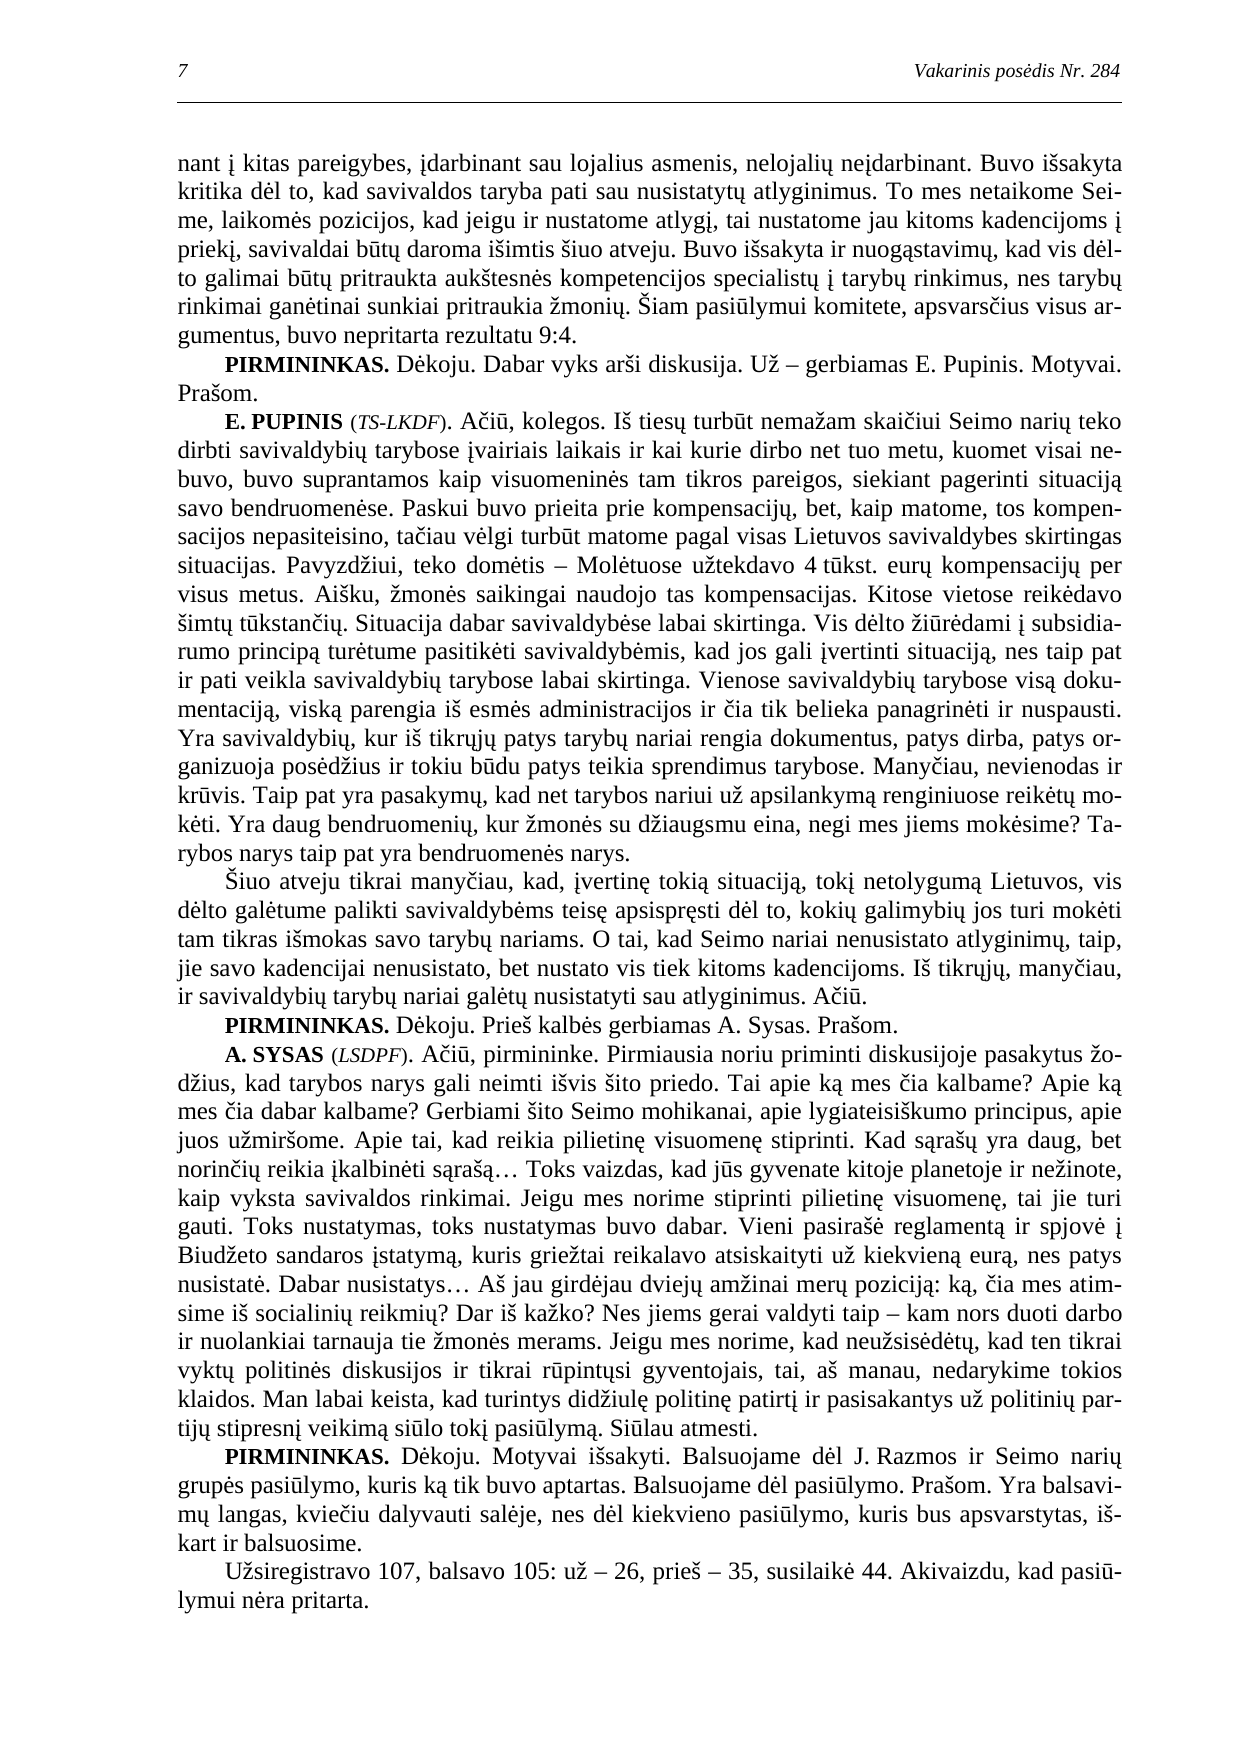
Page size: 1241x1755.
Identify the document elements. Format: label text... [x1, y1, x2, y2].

text Šiuo at­ve­ju tik­rai ma­ny­čiau, kad, įver­ti­nę to­kią si­tu­a­ci­ją, to­kį ne­to­ly­gu­mą Lie­tu­vos, vis dėl­to ga­lė­tu­me pa­lik­ti sa­vi­val­dy­bėms tei­sę ap­si­spręs­ti dėl to, ko­kių ga­li­my­bių jos tu­ri mo­kė­ti tam tik­ras iš­mo­kas sa­vo ta­ry­bų na­riams. O tai, kad Sei­mo na­riai nenu­si­sta­to at­ly­gi­ni­mų, taip, jie sa­vo ka­den­ci­jai nenu­si­sta­to, bet nu­sta­to vis tiek ki­toms ka­den­ci­joms. Iš tik­rų­jų, ma­ny­čiau, ir sa­vi­val­dy­bių ta­ry­bų na­riai ga­lė­tų nu­si­sta­ty­ti sau at­ly­gi­ni­mus. Ačiū. [177, 866, 1122, 1010]
text Už­si­re­gist­ra­vo 107, bal­sa­vo 105: už – 26, prieš – 35, su­si­lai­kė 44. Aki­vaiz­du, kad pa­siū­ly­mui nė­ra pri­tar­ta. [177, 1556, 1122, 1614]
text A. SYSAS (LSDPF). Ačiū, pir­mi­nin­ke. Pir­miau­sia no­riu pri­min­ti dis­ku­si­jo­je pa­sa­ky­tus žo­džius, kad ta­ry­bos na­rys ga­li ne­im­ti iš­vis ši­to prie­do. Tai apie ką mes čia kal­ba­me? Apie ką mes čia da­bar kal­ba­me? Ger­bia­mi ši­to Sei­mo mo­hi­ka­nai, apie ly­gia­tei­siš­ku­mo prin­ci­pus, apie juos už­mir­šo­me. Apie tai, kad rei­kia pi­lie­ti­nę vi­suo­me­nę stip­rin­ti. Kad są­ra­šų yra daug, bet no­rin­čių rei­kia įkal­bi­nė­ti są­ra­šą… Toks vaiz­das, kad jūs gy­ve­na­te ki­to­je pla­ne­to­je ir ne­ži­no­te, kaip vyks­ta sa­vi­val­dos rin­ki­mai. Jei­gu mes no­ri­me stip­rin­ti pi­lie­ti­nę vi­suo­me­nę, tai jie tu­ri gau­ti. Toks nu­sta­ty­mas, toks nu­sta­ty­mas bu­vo da­bar. Vie­ni pa­si­ra­šė reg­la­men­tą ir spjo­vė į Biu­dže­to san­da­ros įsta­ty­mą, ku­ris griež­tai rei­ka­la­vo at­si­skai­ty­ti už kiek­vie­ną eu­rą, nes pa­tys nu­si­sta­tė. Da­bar nu­si­sta­tys… Aš jau gir­dė­jau dvie­jų am­ži­nai me­rų po­zi­ci­ją: ką, čia mes at­im­si­me iš so­cia­li­nių reik­mių? Dar iš kaž­ko? Nes jiems ge­rai val­dy­ti taip – kam nors duo­ti dar­bo ir nuo­lan­kiai tar­nau­ja tie žmo­nės me­rams. Jei­gu mes no­ri­me, kad ne­už­si­sė­dė­tų, kad ten tik­rai vyk­tų po­li­ti­nės dis­ku­si­jos ir tik­rai rū­pin­tų­si gy­ven­to­jais, tai, aš ma­nau, ne­da­ry­ki­me to­kios klai­dos. Man la­bai keis­ta, kad tu­rin­tys di­džiu­lę po­li­ti­nę pa­tir­tį ir pa­si­sa­kan­tys už po­li­ti­nių par­ti­jų stip­res­nį vei­ki­mą siū­lo to­kį pa­siū­ly­mą. Siū­lau at­mes­ti. [177, 1039, 1122, 1441]
text E. PUPINIS (TS-LKDF). Ačiū, ko­le­gos. Iš tie­sų tur­būt ne­ma­žam skai­čiui Sei­mo na­rių te­ko dirb­ti sa­vi­val­dy­bių ta­ry­bo­se įvai­riais lai­kais ir kai ku­rie dir­bo net tuo me­tu, kuo­met vi­sai ne­bu­vo, bu­vo su­pran­ta­mos kaip vi­suo­me­ni­nės tam tik­ros pa­rei­gos, sie­kiant pa­ge­rin­ti si­tu­a­ci­ją sa­vo ben­druo­me­nė­se. Pas­kui bu­vo pri­ei­ta prie kom­pen­sa­ci­jų, bet, kaip ma­to­me, tos kom­pen­sa­ci­jos ne­pa­si­tei­si­no, ta­čiau vėl­gi tur­būt ma­to­me pa­gal vi­sas Lie­tu­vos sa­vi­val­dy­bes skir­tin­gas si­tu­a­ci­jas. Pa­vyz­džiui, te­ko do­mė­tis – Mo­lė­tuo­se už­tek­da­vo 4 tūkst. eu­rų kom­pen­sa­ci­jų per vi­sus me­tus. Aiš­ku, žmo­nės sai­kin­gai nau­dojo tas kom­pen­sa­ci­jas. Ki­to­se vie­to­se rei­kė­da­vo šim­tų tūks­tan­čių. Si­tu­a­ci­ja da­bar sa­vi­val­dy­bė­se la­bai skir­tin­ga. Vis dėl­to žiū­rė­da­mi į sub­si­dia­ru­mo prin­ci­pą tu­rė­tu­me pa­si­ti­kė­ti sa­vi­val­dy­bė­mis, kad jos ga­li įver­tin­ti si­tu­a­ci­ją, nes taip pat ir pa­ti veik­la sa­vi­val­dy­bių ta­ry­bo­se la­bai skir­tin­ga. Vie­no­se sa­vi­val­dy­bių ta­ry­bo­se vi­są do­ku­men­ta­ci­ją, vis­ką pa­ren­gia iš es­mės ad­mi­nist­ra­ci­jos ir čia tik be­lie­ka pa­nag­ri­nė­ti ir nu­spaus­ti. Yra sa­vi­val­dy­bių, kur iš tik­rų­jų pa­tys ta­ry­bų na­riai ren­gia do­ku­men­tus, pa­tys dir­ba, pa­tys or­ga­ni­zuo­ja po­sė­džius ir to­kiu bū­du pa­tys tei­kia spren­di­mus ta­ry­bo­se. Ma­ny­čiau, ne­vie­no­das ir krū­vis. Taip pat yra pa­sa­ky­mų, kad net ta­ry­bos na­riui už ap­si­lan­ky­mą ren­gi­niuo­se rei­kė­tų mo­kė­ti. Yra daug ben­druo­me­nių, kur žmo­nės su džiaugs­mu ei­na, ne­gi mes jiems mo­kė­si­me? Ta­ry­bos na­rys taip pat yra ben­druo­me­nės na­rys. [177, 406, 1122, 866]
text nant į ki­tas pa­rei­gy­bes, įdar­bi­nant sau lo­ja­lius as­me­nis, ne­lo­ja­lių ne­įdar­bi­nant. Bu­vo iš­sa­ky­ta kri­ti­ka dėl to, kad sa­vi­val­dos ta­ry­ba pa­ti sau nu­si­sta­ty­tų at­ly­gi­ni­mus. To mes ne­tai­ko­me Sei­me, lai­ko­mės po­zi­ci­jos, kad jei­gu ir nu­sta­to­me at­ly­gį, tai nu­sta­to­me jau ki­toms ka­den­ci­joms į prie­kį, sa­vi­val­dai bū­tų da­ro­ma iš­im­tis šiuo at­ve­ju. Bu­vo iš­sa­ky­ta ir nuo­gąs­ta­vi­mų, kad vis dėl­to ga­li­mai bū­tų pri­trauk­ta aukš­tes­nės kom­pe­ten­ci­jos spe­cia­lis­tų į ta­ry­bų rin­ki­mus, nes ta­ry­bų rin­ki­mai ga­nė­ti­nai sun­kiai pri­trau­kia žmo­nių. Šiam pa­siū­ly­mui ko­mi­te­te, ap­svars­čius vi­sus ar­gu­men­tus, bu­vo ne­pri­tar­ta re­zul­ta­tu 9:4. [177, 148, 1122, 349]
text PIRMININKAS. Dė­ko­ju. Mo­ty­vai iš­sa­ky­ti. Bal­suo­ja­me dėl J. Raz­mos ir Sei­mo na­rių gru­pės pa­siū­ly­mo, ku­ris ką tik bu­vo ap­tar­tas. Bal­suo­ja­me dėl pa­siū­ly­mo. Pra­šom. Yra bal­sa­vi­mų lan­gas, kvie­čiu da­ly­vau­ti sa­lė­je, nes dėl kiek­vie­no pa­siū­ly­mo, ku­ris bus ap­svars­ty­tas, iš­kart ir bal­suo­si­me. [177, 1441, 1122, 1556]
text PIRMININKAS. Dė­ko­ju. Da­bar vyks ar­ši dis­ku­si­ja. Už – ger­bia­mas E. Pu­pi­nis. Mo­ty­vai. Pra­šom. [177, 349, 1122, 406]
text PIRMININKAS. Dė­ko­ju. Prieš kal­bės ger­bia­mas A. Sy­sas. Pra­šom. [177, 1010, 1122, 1039]
